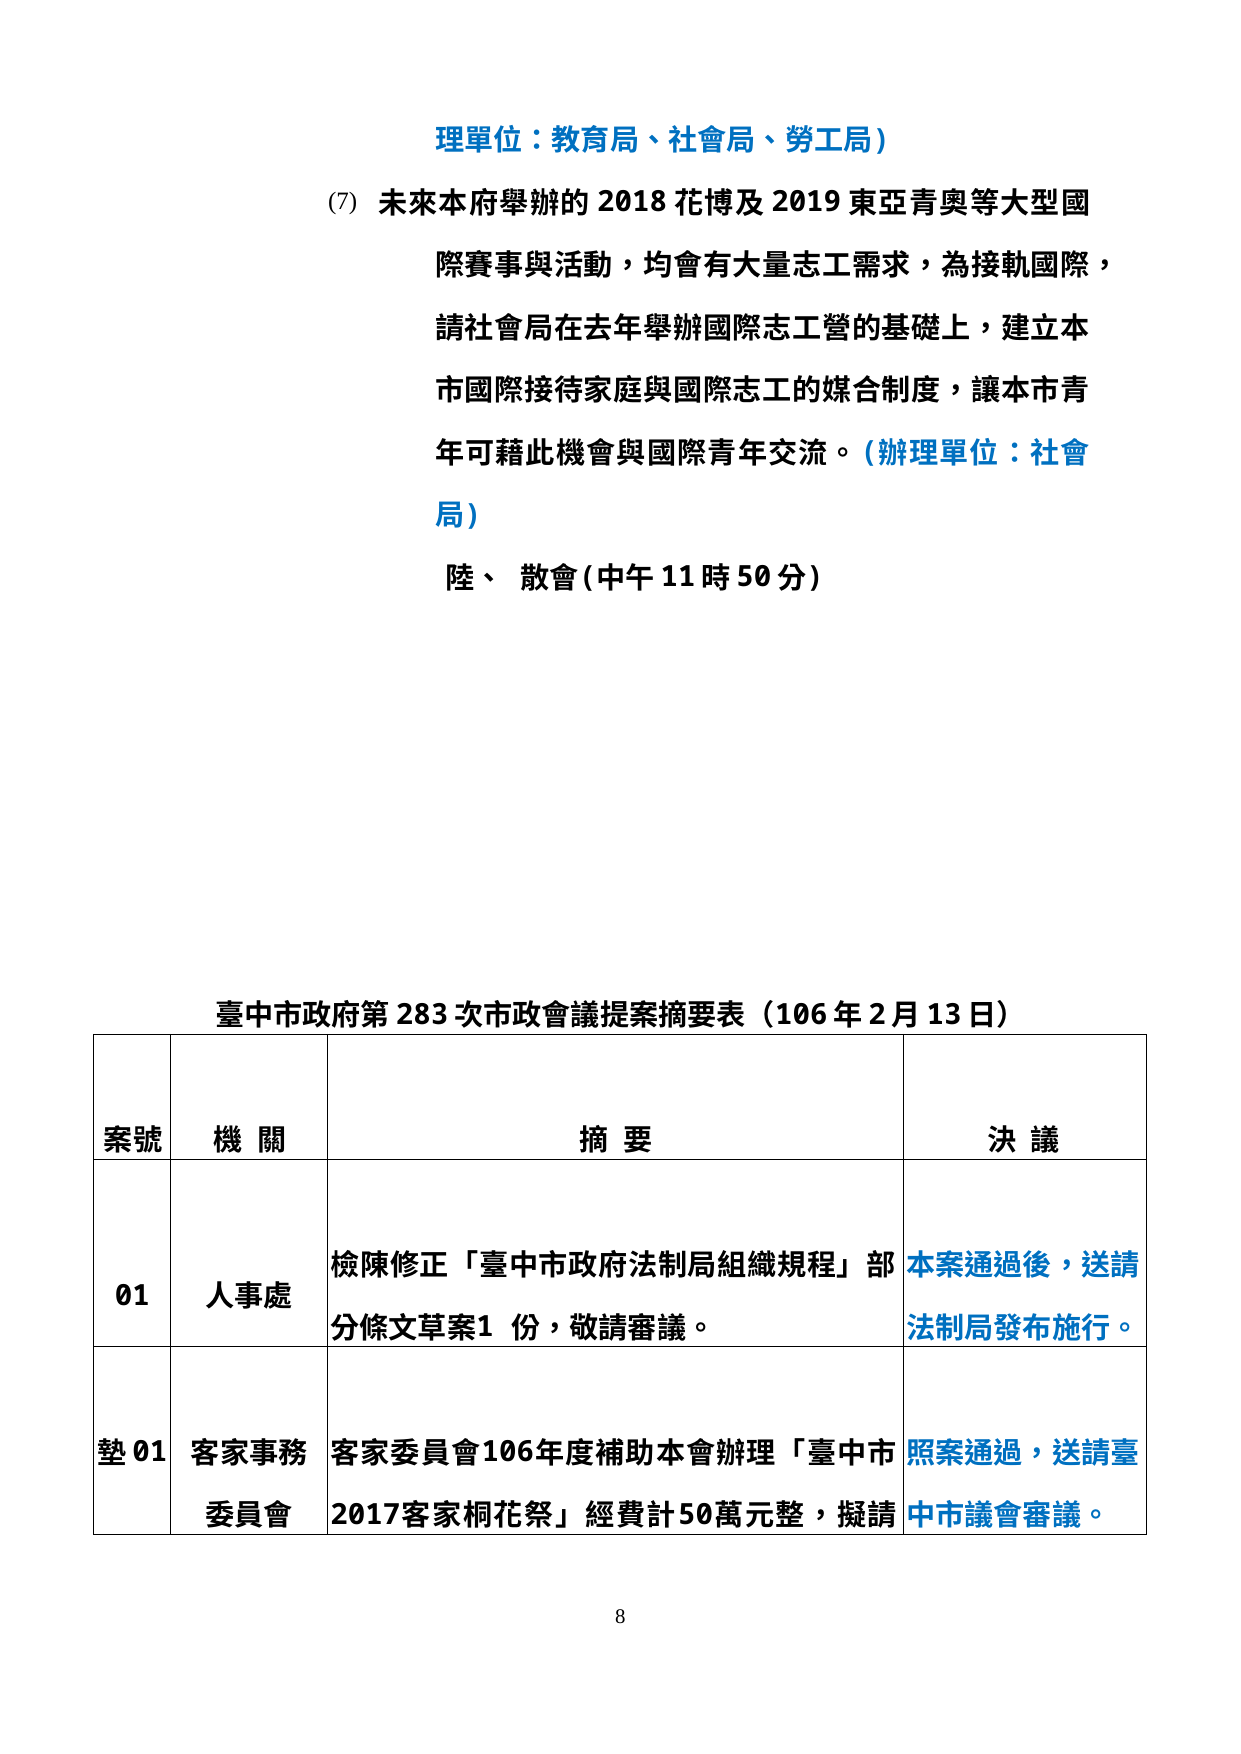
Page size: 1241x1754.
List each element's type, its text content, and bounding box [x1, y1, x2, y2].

table_header 機 關 [171, 1035, 327, 1159]
table_cell 客家事務 委員會 [171, 1347, 327, 1534]
list 未來本府舉辦的2018花博及2019東亞青奧等大型國際賽事與活動，均會有大量志工需求，為接軌國際，請社會局在去年舉辦國際志工營的基礎上，建立本市國際接待家庭與國際志工的媒合制度，讓本市青年可藉此機會與國際青年交流。(辦理單位：社會局) [328, 159, 1090, 534]
table_cell 檢陳修正「臺中市政府法制局組織規程」部分條文草案1 份，敬請審議。 [328, 1160, 903, 1346]
table_cell 本案通過後，送請法制局發布施行。 [904, 1160, 1146, 1346]
table_cell 客家委員會106年度補助本會辦理「臺中市2017客家桐花祭」經費計50萬元整，擬請 [328, 1347, 903, 1534]
list 理單位：教育局、社會局、勞工局) [328, 96, 1090, 159]
table_header 案號 [94, 1035, 170, 1159]
table_header 摘 要 [328, 1035, 903, 1159]
text 臺中市政府第283次市政會議提案摘要表（106年2月13日） [150, 971, 1090, 1034]
list 散會(中午11時50分) [445, 534, 1090, 596]
table_header 決 議 [904, 1035, 1146, 1159]
table_cell 照案通過，送請臺中市議會審議。 [904, 1347, 1146, 1534]
table_cell 人事處 [171, 1160, 327, 1346]
table_cell 01 [94, 1160, 170, 1346]
table_cell 墊01 [94, 1347, 170, 1534]
